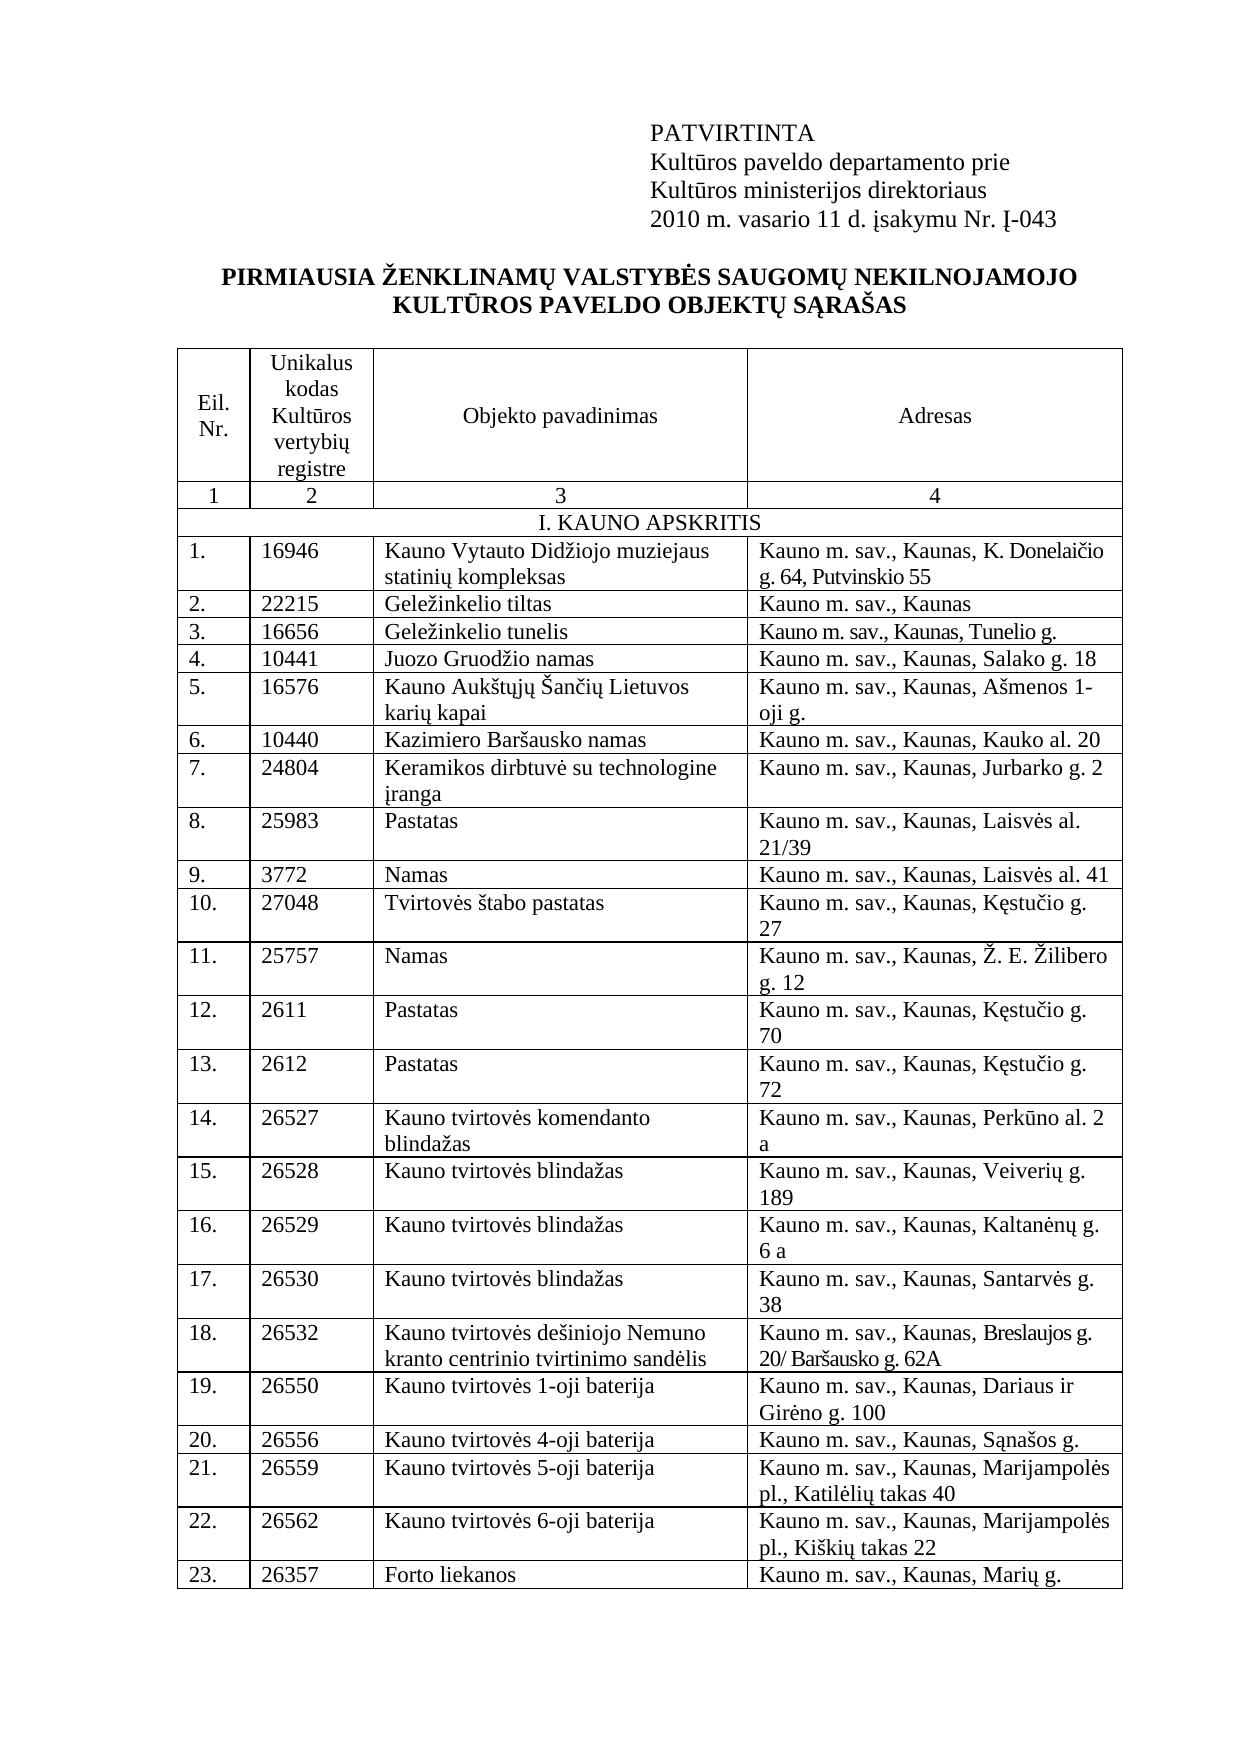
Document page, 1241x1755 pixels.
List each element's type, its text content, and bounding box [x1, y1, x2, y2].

table_cell 2. [178, 591, 249, 617]
table_cell Kauno m. sav., Kaunas, Ž. E. Žilibero g. 12 [748, 943, 1122, 995]
table_cell 20. [178, 1426, 249, 1453]
table_cell Juozo Gruodžio namas [374, 645, 747, 672]
table_cell 26528 [251, 1158, 373, 1210]
table_cell 10440 [251, 726, 373, 753]
table_cell 16. [178, 1211, 249, 1264]
table_cell Kauno tvirtovės 1-oji baterija [374, 1373, 747, 1425]
table_cell Kauno m. sav., Kaunas, Tunelio g. [748, 618, 1122, 644]
table_cell 3 [374, 482, 747, 508]
table_cell Kauno Vytauto Didžiojo muziejaus statinių kompleksas [374, 537, 747, 589]
table_cell 19. [178, 1373, 249, 1425]
table_cell 27048 [251, 889, 373, 941]
table_cell Kauno m. sav., Kaunas, Veiverių g. 189 [748, 1158, 1122, 1210]
table_cell Kauno m. sav., Kaunas, K. Donelaičio g. 64, Putvinskio 55 [748, 537, 1122, 589]
table_cell Kauno tvirtovės 5-oji baterija [374, 1454, 747, 1506]
table_cell Kauno m. sav., Kaunas, Perkūno al. 2 a [748, 1104, 1122, 1156]
table_cell Kauno m. sav., Kaunas, Salako g. 18 [748, 645, 1122, 672]
table_cell 24804 [251, 754, 373, 807]
table_cell 4 [748, 482, 1122, 508]
table_cell Kauno m. sav., Kaunas, Marijampolės pl., Kiškių takas 22 [748, 1508, 1122, 1560]
table_cell 14. [178, 1104, 249, 1156]
table_cell 26532 [251, 1319, 373, 1371]
table_cell Forto liekanos [374, 1561, 747, 1587]
table_cell 13. [178, 1050, 249, 1103]
table_cell 26562 [251, 1508, 373, 1560]
table_cell Kauno m. sav., Kaunas, Kęstučio g. 27 [748, 889, 1122, 941]
table_cell Kauno m. sav., Kaunas, Marijampolės pl., Katilėlių takas 40 [748, 1454, 1122, 1506]
table_header Eil. Nr. [178, 349, 249, 481]
table_cell 3. [178, 618, 249, 644]
table_cell 2612 [251, 1050, 373, 1103]
table_cell 10. [178, 889, 249, 941]
table_cell Geležinkelio tunelis [374, 618, 747, 644]
table_cell Kauno m. sav., Kaunas, Jurbarko g. 2 [748, 754, 1122, 807]
table_cell 1. [178, 537, 249, 589]
table_cell 4. [178, 645, 249, 672]
table_cell 8. [178, 808, 249, 860]
table_cell 6. [178, 726, 249, 753]
table_cell Pastatas [374, 996, 747, 1049]
text 2010 m. vasario 11 d. įsakymu Nr. Į-043 [650, 204, 1122, 233]
table_cell 9. [178, 861, 249, 888]
table_cell 16656 [251, 618, 373, 644]
table_cell 26357 [251, 1561, 373, 1587]
table_cell Kauno m. sav., Kaunas, Santarvės g. 38 [748, 1265, 1122, 1318]
table_cell 26556 [251, 1426, 373, 1453]
table_cell 17. [178, 1265, 249, 1318]
table_cell Kauno m. sav., Kaunas, Laisvės al. 41 [748, 861, 1122, 888]
table_cell Pastatas [374, 808, 747, 860]
table_cell Kauno m. sav., Kaunas, Kaltanėnų g. 6 a [748, 1211, 1122, 1264]
table_cell 26550 [251, 1373, 373, 1425]
table_cell 3772 [251, 861, 373, 888]
table_cell Kauno tvirtovės blindažas [374, 1265, 747, 1318]
table_cell Keramikos dirbtuvė su technologine įranga [374, 754, 747, 807]
table_cell 15. [178, 1158, 249, 1210]
text Kultūros paveldo departamento prie [650, 147, 1122, 176]
text Kultūros ministerijos direktoriaus [650, 176, 1122, 204]
table_cell Geležinkelio tiltas [374, 591, 747, 617]
table_cell Namas [374, 861, 747, 888]
table_header Unikalus kodas Kultūros vertybių registre [251, 349, 373, 481]
table_cell Kauno tvirtovės 6-oji baterija [374, 1508, 747, 1560]
table_cell 12. [178, 996, 249, 1049]
table_header Objekto pavadinimas [374, 349, 747, 481]
table_cell Kauno m. sav., Kaunas, Ašmenos 1-oji g. [748, 673, 1122, 725]
table_cell 18. [178, 1319, 249, 1371]
table_cell 1 [178, 482, 249, 508]
table_cell 23. [178, 1561, 249, 1587]
table_cell Kauno tvirtovės 4-oji baterija [374, 1426, 747, 1453]
table_cell 25757 [251, 943, 373, 995]
table_cell 22. [178, 1508, 249, 1560]
table_cell 7. [178, 754, 249, 807]
table_cell 5. [178, 673, 249, 725]
table_cell Kauno tvirtovės dešiniojo Nemuno kranto centrinio tvirtinimo sandėlis [374, 1319, 747, 1371]
table_cell 11. [178, 943, 249, 995]
table_cell 26529 [251, 1211, 373, 1264]
table_cell Pastatas [374, 1050, 747, 1103]
table_cell Kauno tvirtovės blindažas [374, 1158, 747, 1210]
table_cell Kauno m. sav., Kaunas, Kęstučio g. 72 [748, 1050, 1122, 1103]
table_cell Namas [374, 943, 747, 995]
text PATVIRTINTA [650, 118, 1122, 147]
table_cell Kauno tvirtovės komendanto blindažas [374, 1104, 747, 1156]
table_cell 26559 [251, 1454, 373, 1506]
table_cell 16576 [251, 673, 373, 725]
table_cell 2 [251, 482, 373, 508]
table_cell Kazimiero Baršausko namas [374, 726, 747, 753]
table_cell 21. [178, 1454, 249, 1506]
table_cell 2611 [251, 996, 373, 1049]
table_cell Kauno Aukštųjų Šančių Lietuvos karių kapai [374, 673, 747, 725]
table_cell 16946 [251, 537, 373, 589]
table_header Adresas [748, 349, 1122, 481]
table_cell Kauno m. sav., Kaunas, Breslaujos g. 20/ Baršausko g. 62A [748, 1319, 1122, 1371]
table_cell 22215 [251, 591, 373, 617]
text PIRMIAUSIA ŽENKLINAMŲ VALSTYBĖS SAUGOMŲ NEKILNOJAMOJO KULTŪROS PAVELDO OBJEKTŲ SĄRAŠAS [177, 262, 1122, 319]
table_cell Kauno m. sav., Kaunas, Kęstučio g. 70 [748, 996, 1122, 1049]
table_cell I. KAUNO APSKRITIS [178, 509, 1122, 536]
table_cell 26530 [251, 1265, 373, 1318]
table_cell 25983 [251, 808, 373, 860]
table_cell Kauno m. sav., Kaunas [748, 591, 1122, 617]
table_cell Kauno m. sav., Kaunas, Sąnašos g. [748, 1426, 1122, 1453]
table_cell Kauno m. sav., Kaunas, Kauko al. 20 [748, 726, 1122, 753]
table_cell 10441 [251, 645, 373, 672]
table_cell Tvirtovės štabo pastatas [374, 889, 747, 941]
table_cell Kauno m. sav., Kaunas, Marių g. [748, 1561, 1122, 1587]
table_cell Kauno m. sav., Kaunas, Laisvės al. 21/39 [748, 808, 1122, 860]
table_cell Kauno m. sav., Kaunas, Dariaus ir Girėno g. 100 [748, 1373, 1122, 1425]
table_cell Kauno tvirtovės blindažas [374, 1211, 747, 1264]
table_cell 26527 [251, 1104, 373, 1156]
